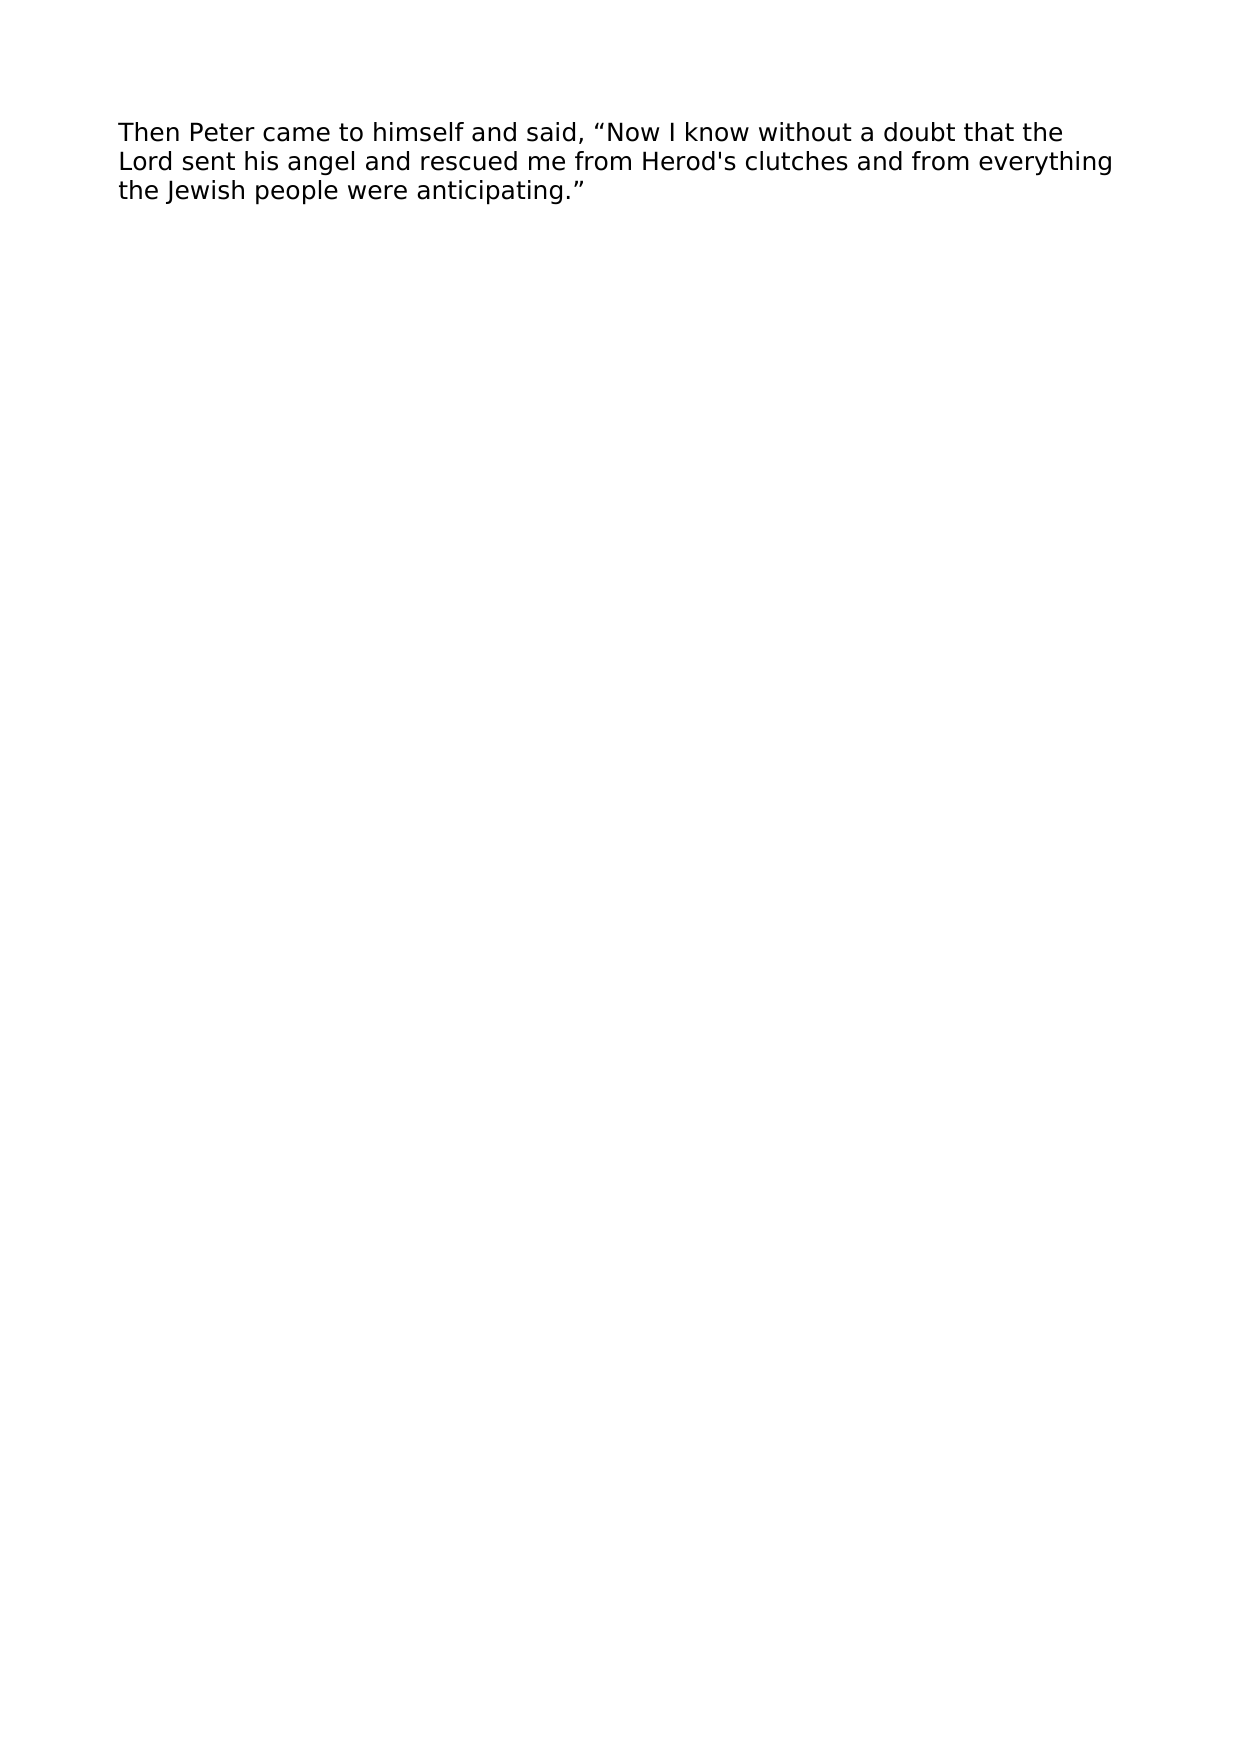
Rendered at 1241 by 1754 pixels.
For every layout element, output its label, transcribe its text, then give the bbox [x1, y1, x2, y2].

text Then Peter came to himself and said, “Now I know without a doubt that the Lord sent his angel and rescued me from Herod's clutches and from everything the Jewish people were anticipating.” [118, 118, 1122, 206]
